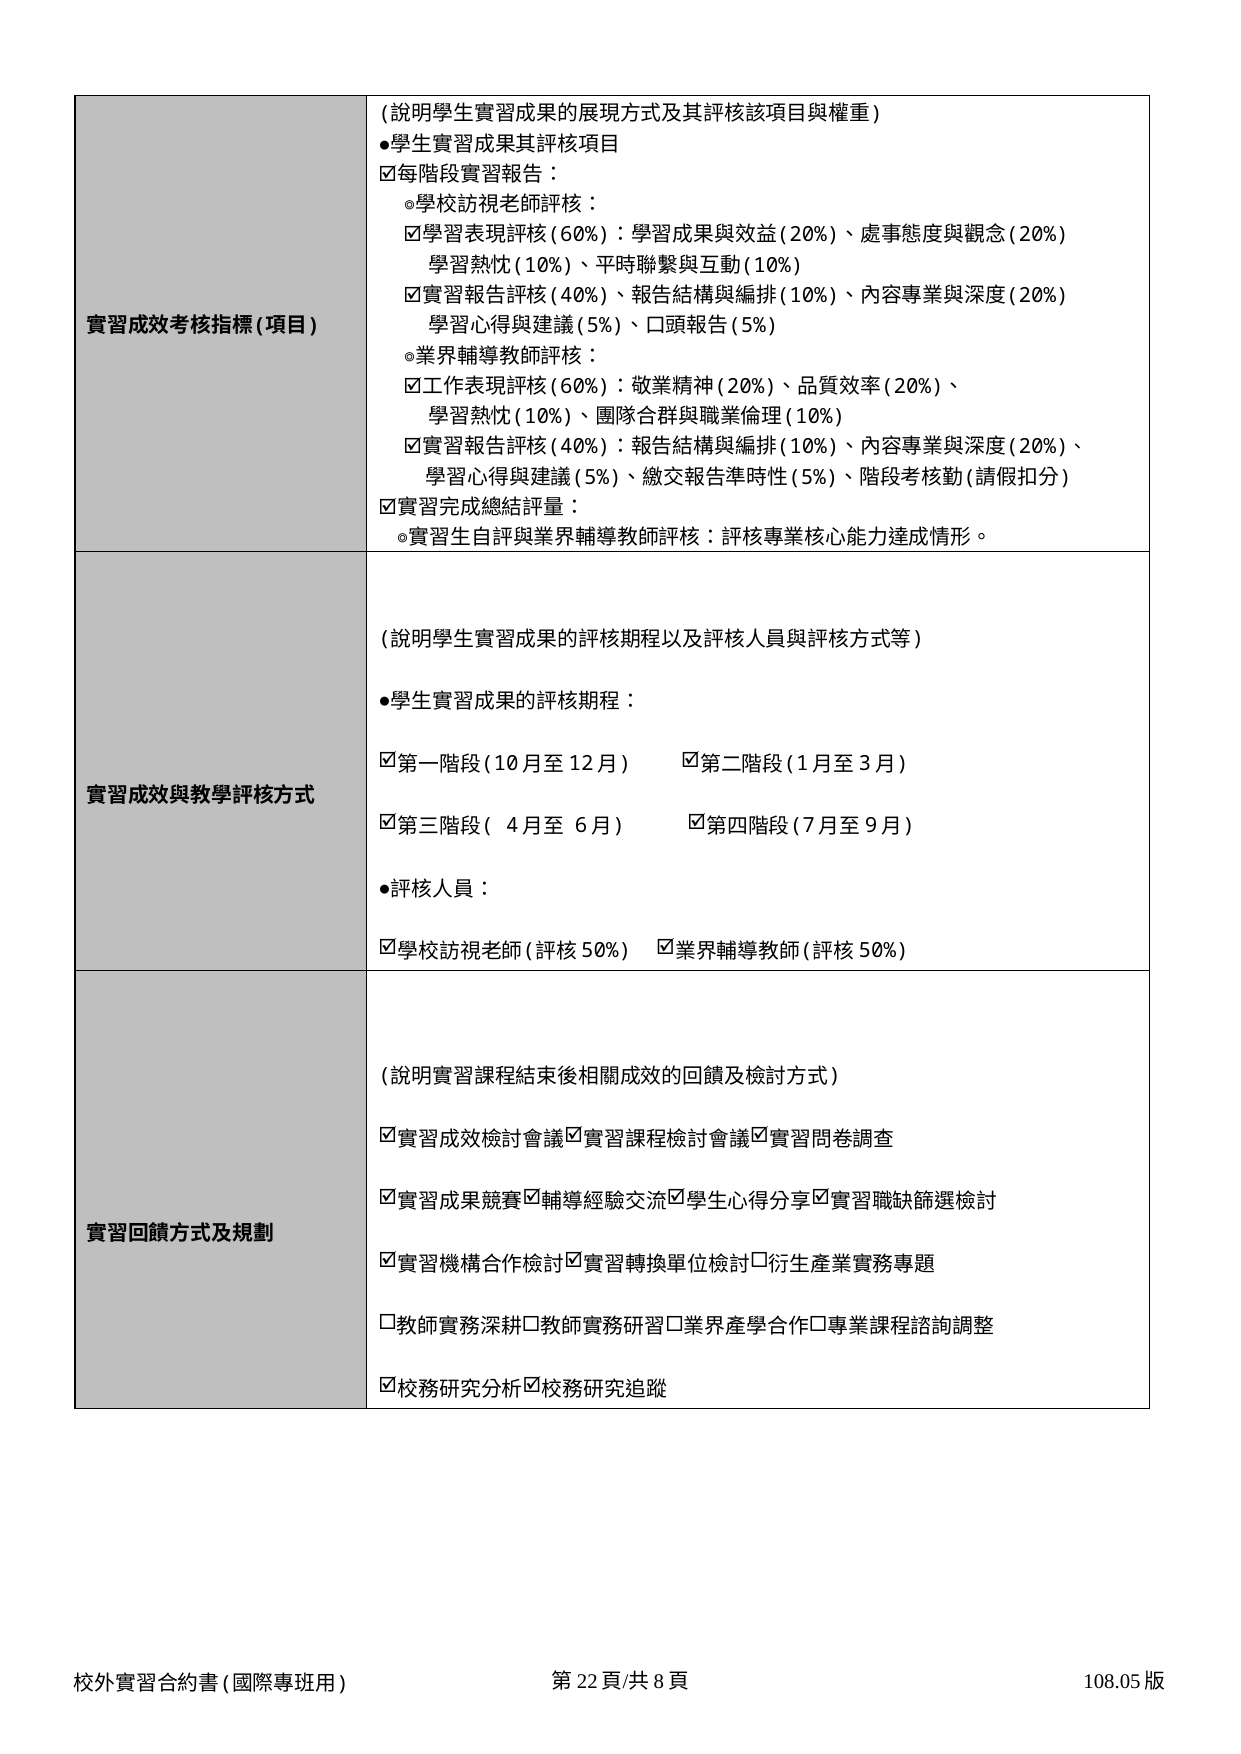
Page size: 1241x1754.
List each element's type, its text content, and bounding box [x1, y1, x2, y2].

table_cell (說明實習課程結束後相關成效的回饋及檢討方式) 實習成效檢討會議實習課程檢討會議實習問卷調查 實習成果競賽輔導經驗交流學生心得分享實習職缺篩選檢討 實習機構合作檢討實習轉換單位檢討衍生產業實務專題 教師實務深耕教師實務研習業界產學合作專業課程諮詢調整 校務研究分析校務研究追蹤 [367, 971, 1149, 1408]
table_cell (說明學生實習成果的評核期程以及評核人員與評核方式等) ●學生實習成果的評核期程： 第一階段(10月至12月) 第二階段(1月至3月) 第三階段( 4月至 6月) 第四階段(7月至9月) ●評核人員： 學校訪視老師(評核50%) 業界輔導教師(評核50%) [367, 552, 1149, 970]
table_header (說明學生實習成果的展現方式及其評核該項目與權重) ●學生實習成果其評核項目 每階段實習報告： ◎學校訪視老師評核： 學習表現評核(60%)：學習成果與效益(20%)、處事態度與觀念(20%) 學習熱忱(10%)、平時聯繫與互動(10%) 實習報告評核(40%)、報告結構與編排(10%)、內容專業與深度(20%) 學習心得與建議(5%)、口頭報告(5%) ◎業界輔導教師評核： 工作表現評核(60%)：敬業精神(20%)、品質效率(20%)、 學習熱忱(10%)、團隊合群與職業倫理(10%) 實習報告評核(40%)：報告結構與編排(10%)、內容專業與深度(20%)、 學習心得與建議(5%)、繳交報告準時性(5%)、階段考核勤(請假扣分) 實習完成總結評量： ◎實習生自評與業界輔導教師評核：評核專業核心能力達成情形。 [367, 96, 1149, 551]
table_cell 實習成效與教學評核方式 [76, 552, 366, 970]
table_header 實習成效考核指標(項目) [76, 96, 366, 551]
table_cell 實習回饋方式及規劃 [76, 971, 366, 1408]
